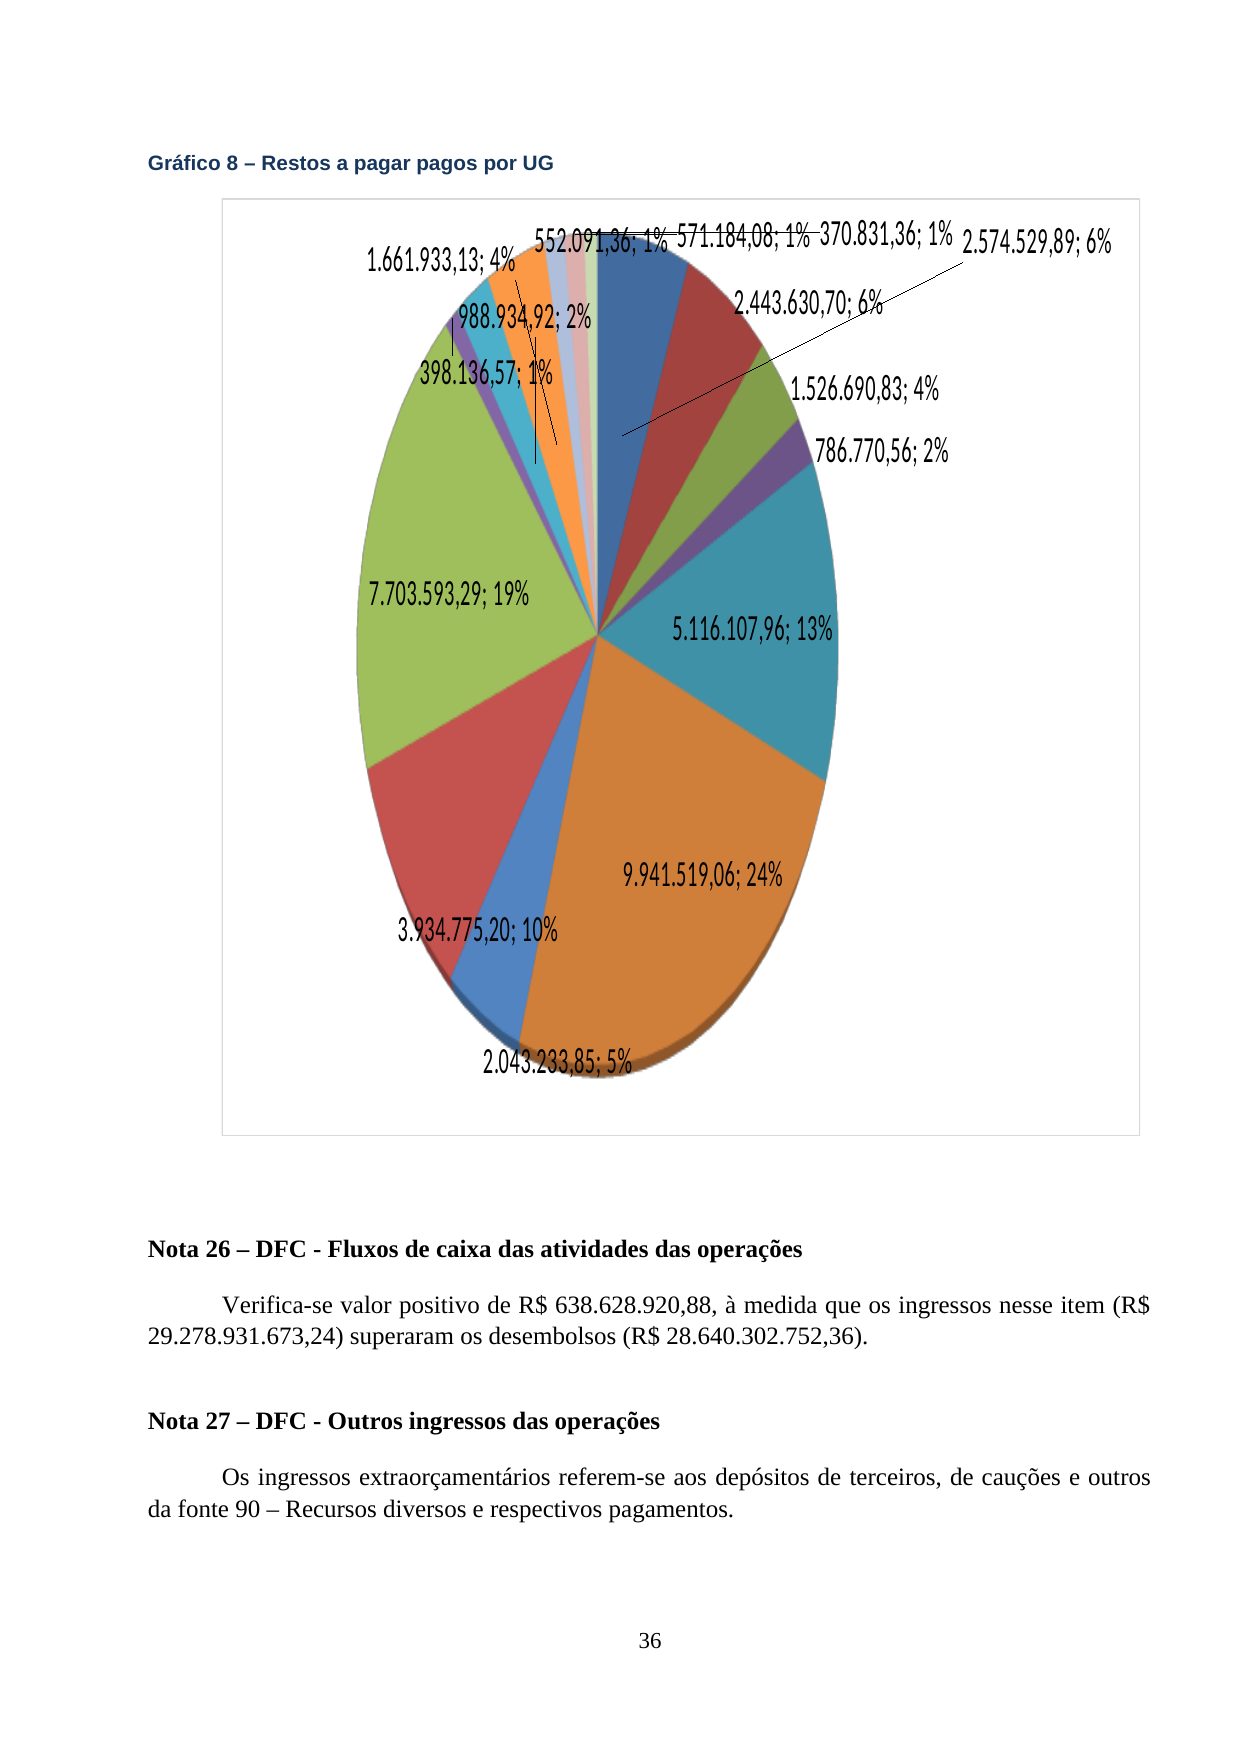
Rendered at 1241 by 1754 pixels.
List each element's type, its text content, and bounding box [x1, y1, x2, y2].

text Nota 26 – DFC - Fluxos de caixa das atividades das operações [148, 1234, 1152, 1262]
text Gráfico 8 – Restos a pagar pagos por UG [148, 149, 1160, 177]
text Nota 27 – DFC - Outros ingressos das operações [148, 1406, 1152, 1435]
text Os ingressos extraorçamentários referem-se aos depósitos de terceiros, de cauções e outros da fonte 90 – Recursos diversos e respectivos pagamentos. [148, 1460, 1152, 1522]
text Verifica-se valor positivo de R$ 638.628.920,88, à medida que os ingressos nesse item (R$ 29.278.931.673,24) superaram os desembolsos (R$ 28.640.302.752,36). [148, 1287, 1152, 1350]
